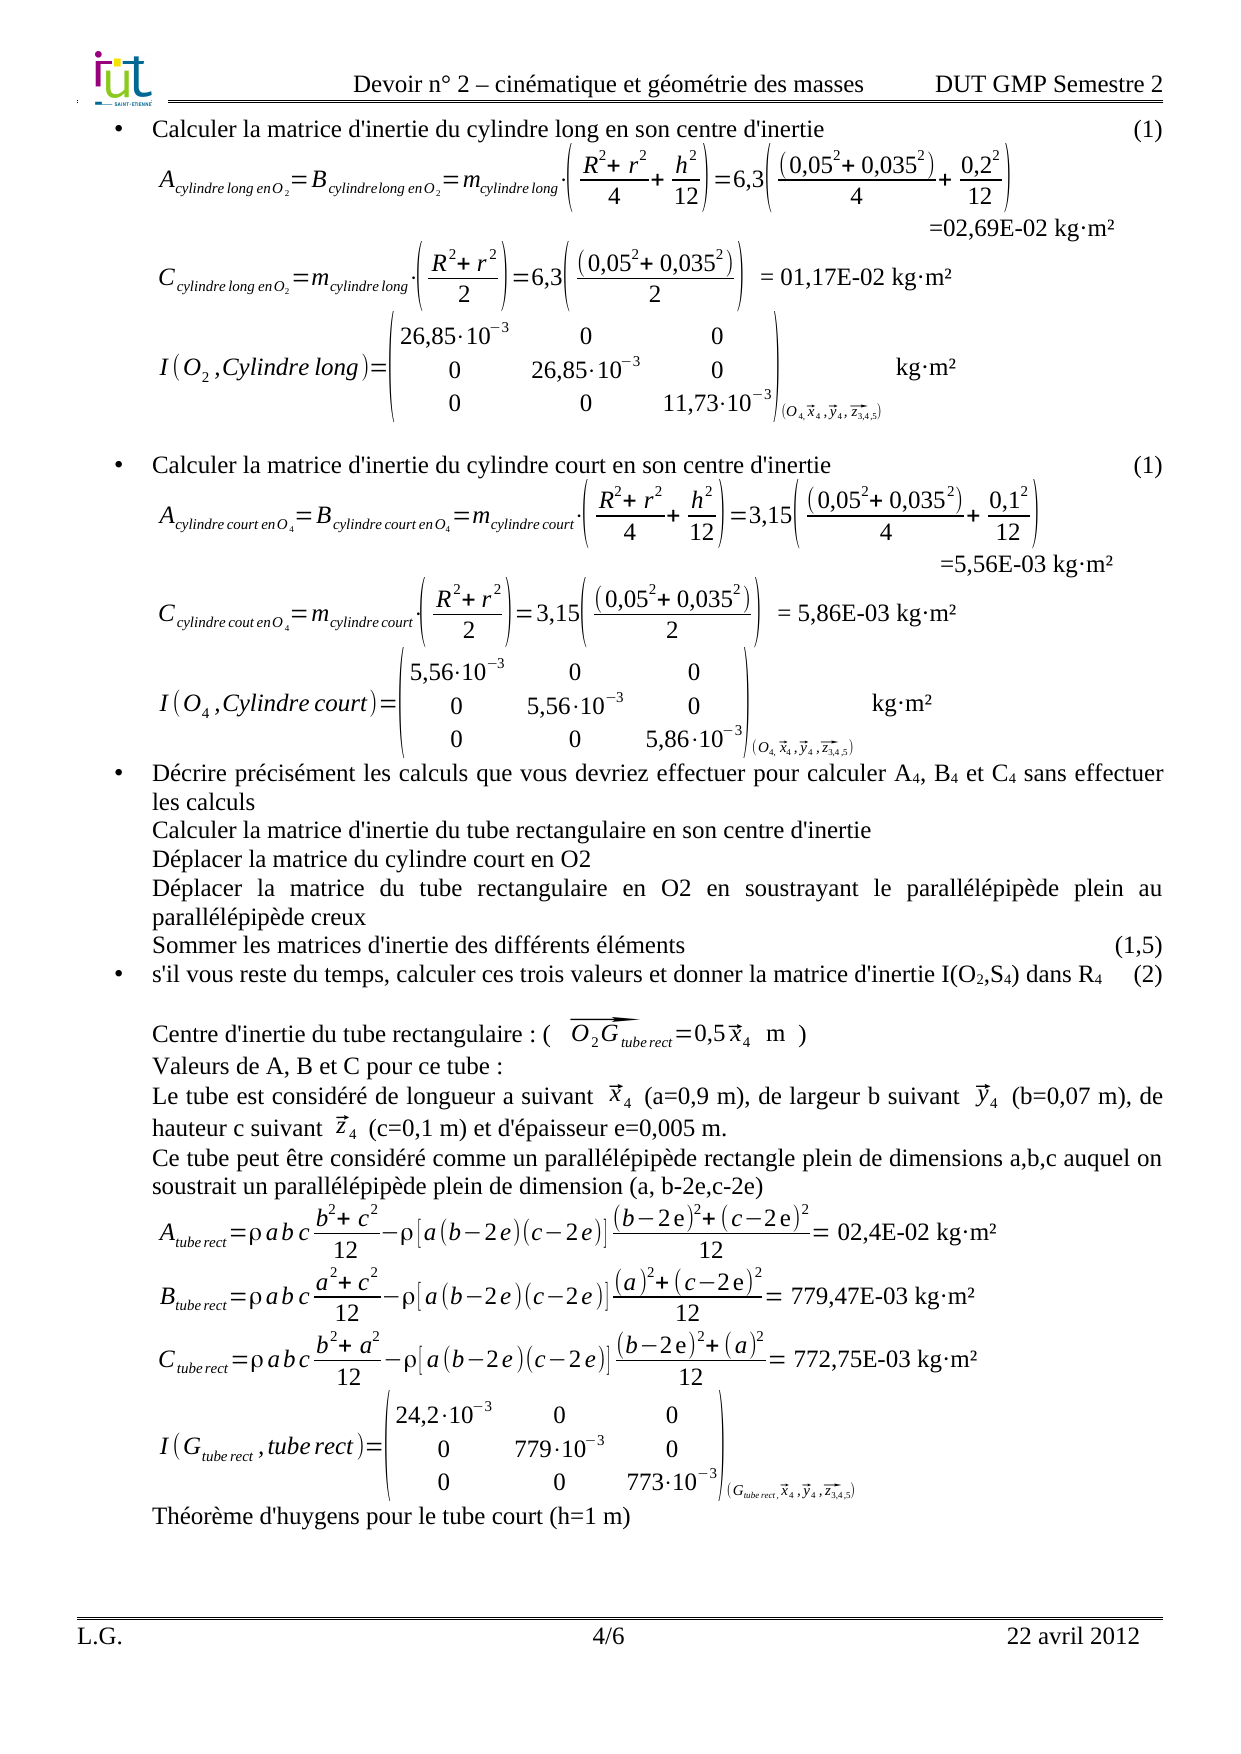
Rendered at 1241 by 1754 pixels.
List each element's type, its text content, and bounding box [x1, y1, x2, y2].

list Déplacer la matrice du cylindre court en O2 [114, 844, 1163, 873]
list Sommer les matrices d'inertie des différents éléments (1,5) [114, 930, 1163, 959]
picture [95, 51, 152, 106]
list =26,85E-03 kg·m² [114, 143, 1163, 242]
list kg·m² [114, 648, 1163, 758]
list Le tube est considéré de longueur a suivant (a=0,9 m), de largeur b suivant (b=0,07 m), de hauteur c suivant (c=0,1 m) et d'épaisseur e=0,005 m. [114, 1080, 1163, 1143]
list =5,56E-03 kg·m² [114, 479, 1163, 578]
list = 5,86E-03 kg·m² [114, 578, 1163, 648]
list Valeurs de A, B et C pour ce tube : [114, 1051, 1163, 1080]
list Calculer la matrice d'inertie du cylindre court en son centre d'inertie (1) [114, 451, 1163, 479]
list 772,75E-03 kg·m² [114, 1327, 1163, 1391]
list = 11,73E-03 kg·m² [114, 242, 1163, 312]
list kg·m² [114, 312, 1163, 422]
list Ce tube peut être considéré comme un parallélépipède rectangle plein de dimensions a,b,c auquel on soustrait un parallélépipède plein de dimension (a, b-2e,c-2e) [114, 1143, 1163, 1200]
list 779,47E-03 kg·m² [114, 1264, 1163, 1327]
list s'il vous reste du temps, calculer ces trois valeurs et donner la matrice d'inertie I(O2,S4) dans R4 (2) [114, 959, 1163, 988]
list Déplacer la matrice du tube rectangulaire en O2 en soustrayant le parallélépipède plein au parallélépipède creux [114, 873, 1163, 930]
list Centre d'inertie du tube rectangulaire : ( ) [114, 1017, 1163, 1051]
list Théorème d'huygens pour le tube court (h=1 m) [114, 1501, 1163, 1529]
list Calculer la matrice d'inertie du cylindre long en son centre d'inertie (1) [114, 112, 1163, 143]
list Calculer la matrice d'inertie du tube rectangulaire en son centre d'inertie [114, 815, 1163, 844]
list Décrire précisément les calculs que vous devriez effectuer pour calculer A4, B4 et C4 sans effectuer les calculs [114, 758, 1163, 815]
list 24,2E-03 kg·m² [114, 1200, 1163, 1264]
